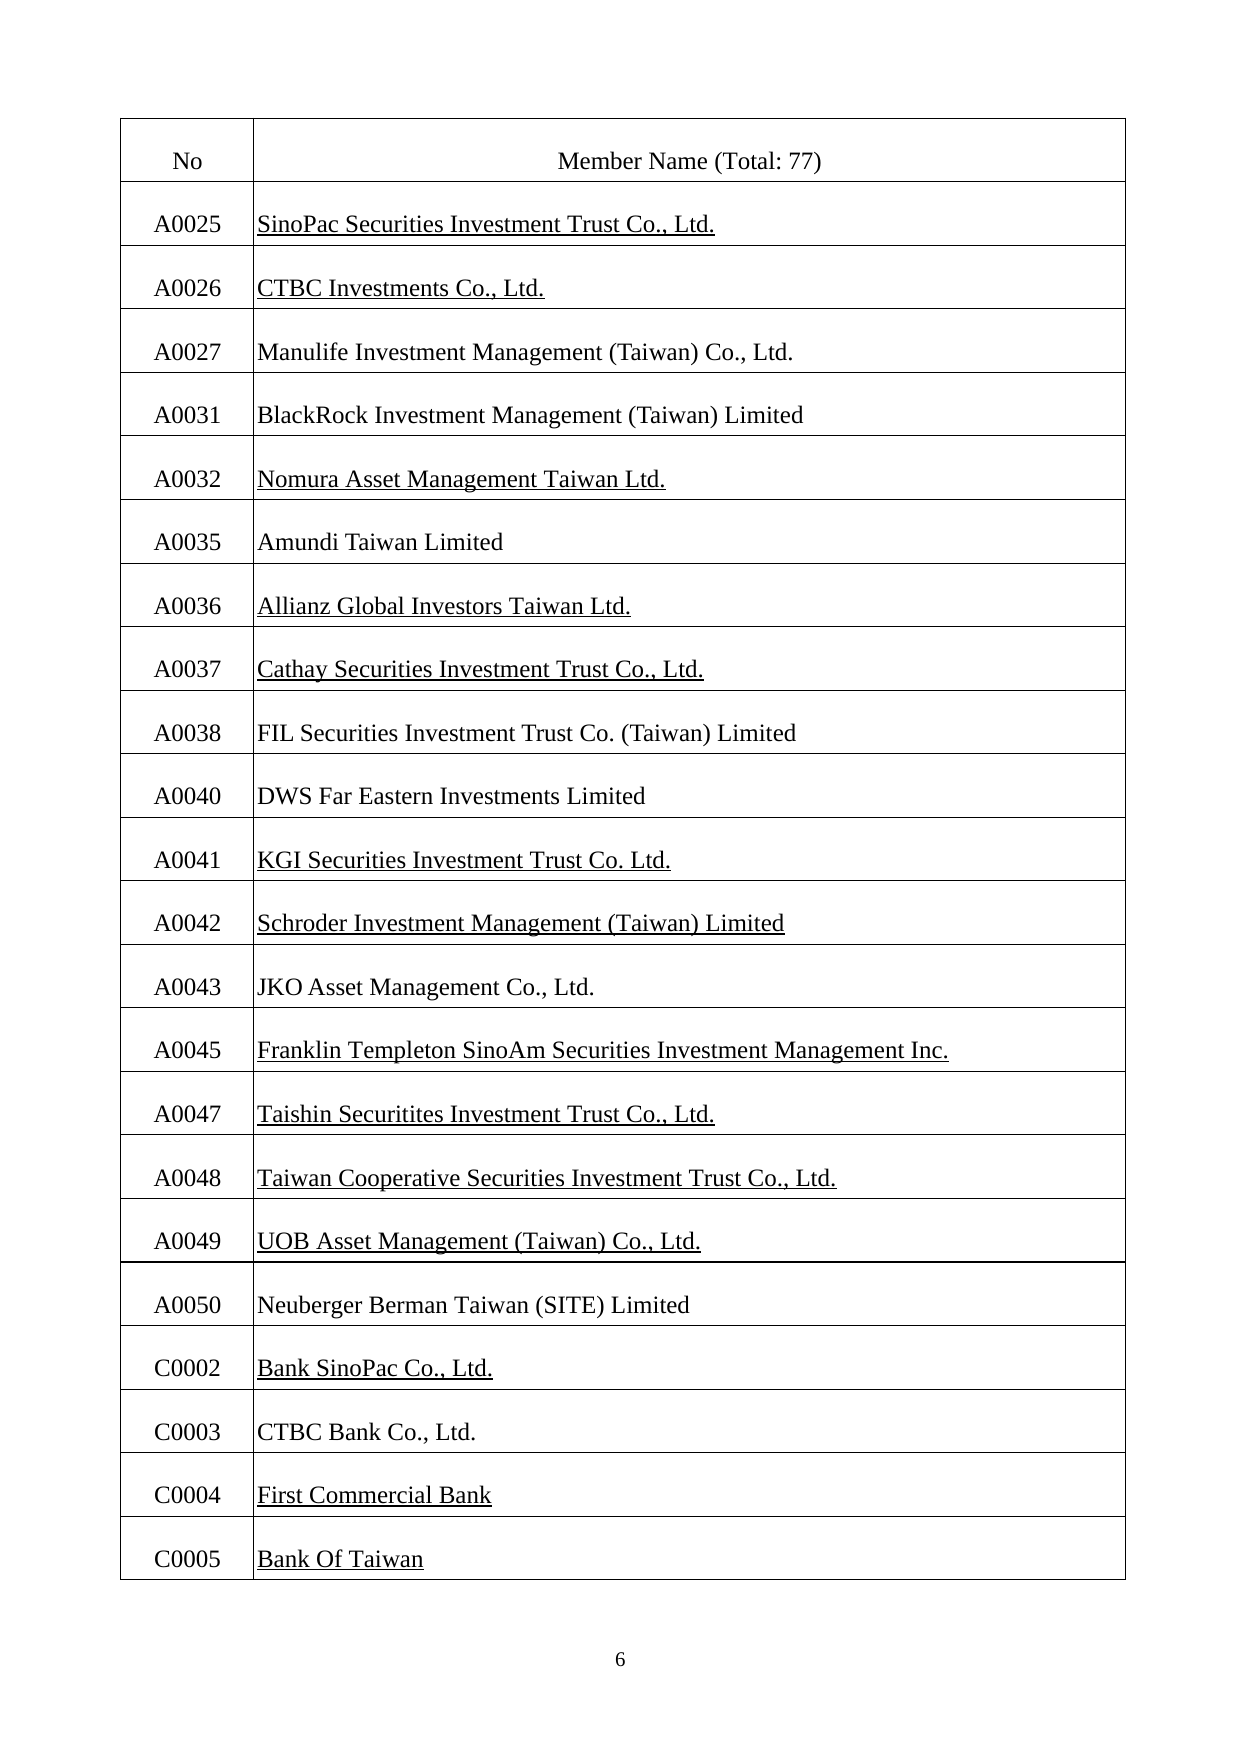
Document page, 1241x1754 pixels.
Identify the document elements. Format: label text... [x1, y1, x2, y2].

table_cell Neuberger Berman Taiwan (SITE) Limited [254, 1263, 1125, 1325]
table_header Member Name (Total: 77)表單的頂端 [254, 119, 1125, 181]
table_cell A0036 [121, 564, 253, 626]
table_header No [121, 119, 253, 181]
table_cell BlackRock Investment Management (Taiwan) Limited [254, 373, 1125, 435]
table_cell Schroder Investment Management (Taiwan) Limited [254, 881, 1125, 944]
table_cell A0038 [121, 691, 253, 753]
table_cell A0041 [121, 818, 253, 880]
table_cell A0050 [121, 1263, 253, 1325]
table_cell C0004 [121, 1453, 253, 1516]
table_cell Nomura Asset Management Taiwan Ltd. [254, 436, 1125, 499]
table_cell C0005 [121, 1517, 253, 1579]
table_cell A0047 [121, 1072, 253, 1134]
table_cell A0025 [121, 182, 253, 245]
table_cell Cathay Securities Investment Trust Co., Ltd. [254, 627, 1125, 689]
table_cell DWS Far Eastern Investments Limited [254, 754, 1125, 817]
table_cell Manulife Investment Management (Taiwan) Co., Ltd. [254, 309, 1125, 372]
table_cell A0045 [121, 1008, 253, 1071]
table_cell C0002 [121, 1326, 253, 1388]
table_cell Taiwan Cooperative Securities Investment Trust Co., Ltd. [254, 1135, 1125, 1198]
table_cell A0031 [121, 373, 253, 435]
table_cell A0027 [121, 309, 253, 372]
table_cell A0043 [121, 945, 253, 1007]
table_cell Bank Of Taiwan [254, 1517, 1125, 1579]
table_cell SinoPac Securities Investment Trust Co., Ltd. [254, 182, 1125, 245]
table_cell A0049 [121, 1199, 253, 1261]
table_cell Allianz Global Investors Taiwan Ltd. [254, 564, 1125, 626]
table_cell A0042 [121, 881, 253, 944]
table_cell UOB Asset Management (Taiwan) Co., Ltd. [254, 1199, 1125, 1261]
table_cell A0026 [121, 246, 253, 308]
table_cell C0003 [121, 1390, 253, 1452]
table_cell A0040 [121, 754, 253, 817]
table_cell Franklin Templeton SinoAm Securities Investment Management Inc. [254, 1008, 1125, 1071]
table_cell A0035 [121, 500, 253, 562]
table_cell CTBC Bank Co., Ltd. [254, 1390, 1125, 1452]
table_cell Amundi Taiwan Limited [254, 500, 1125, 562]
table_cell JKO Asset Management Co., Ltd. [254, 945, 1125, 1007]
table_cell Bank SinoPac Co., Ltd. [254, 1326, 1125, 1388]
table_cell A0048 [121, 1135, 253, 1198]
table_cell A0032 [121, 436, 253, 499]
table_cell FIL Securities Investment Trust Co. (Taiwan) Limited [254, 691, 1125, 753]
table_cell A0037 [121, 627, 253, 689]
table_cell Taishin Securitites Investment Trust Co., Ltd. [254, 1072, 1125, 1134]
table_cell CTBC Investments Co., Ltd. [254, 246, 1125, 308]
table_cell KGI Securities Investment Trust Co. Ltd. [254, 818, 1125, 880]
table_cell First Commercial Bank [254, 1453, 1125, 1516]
